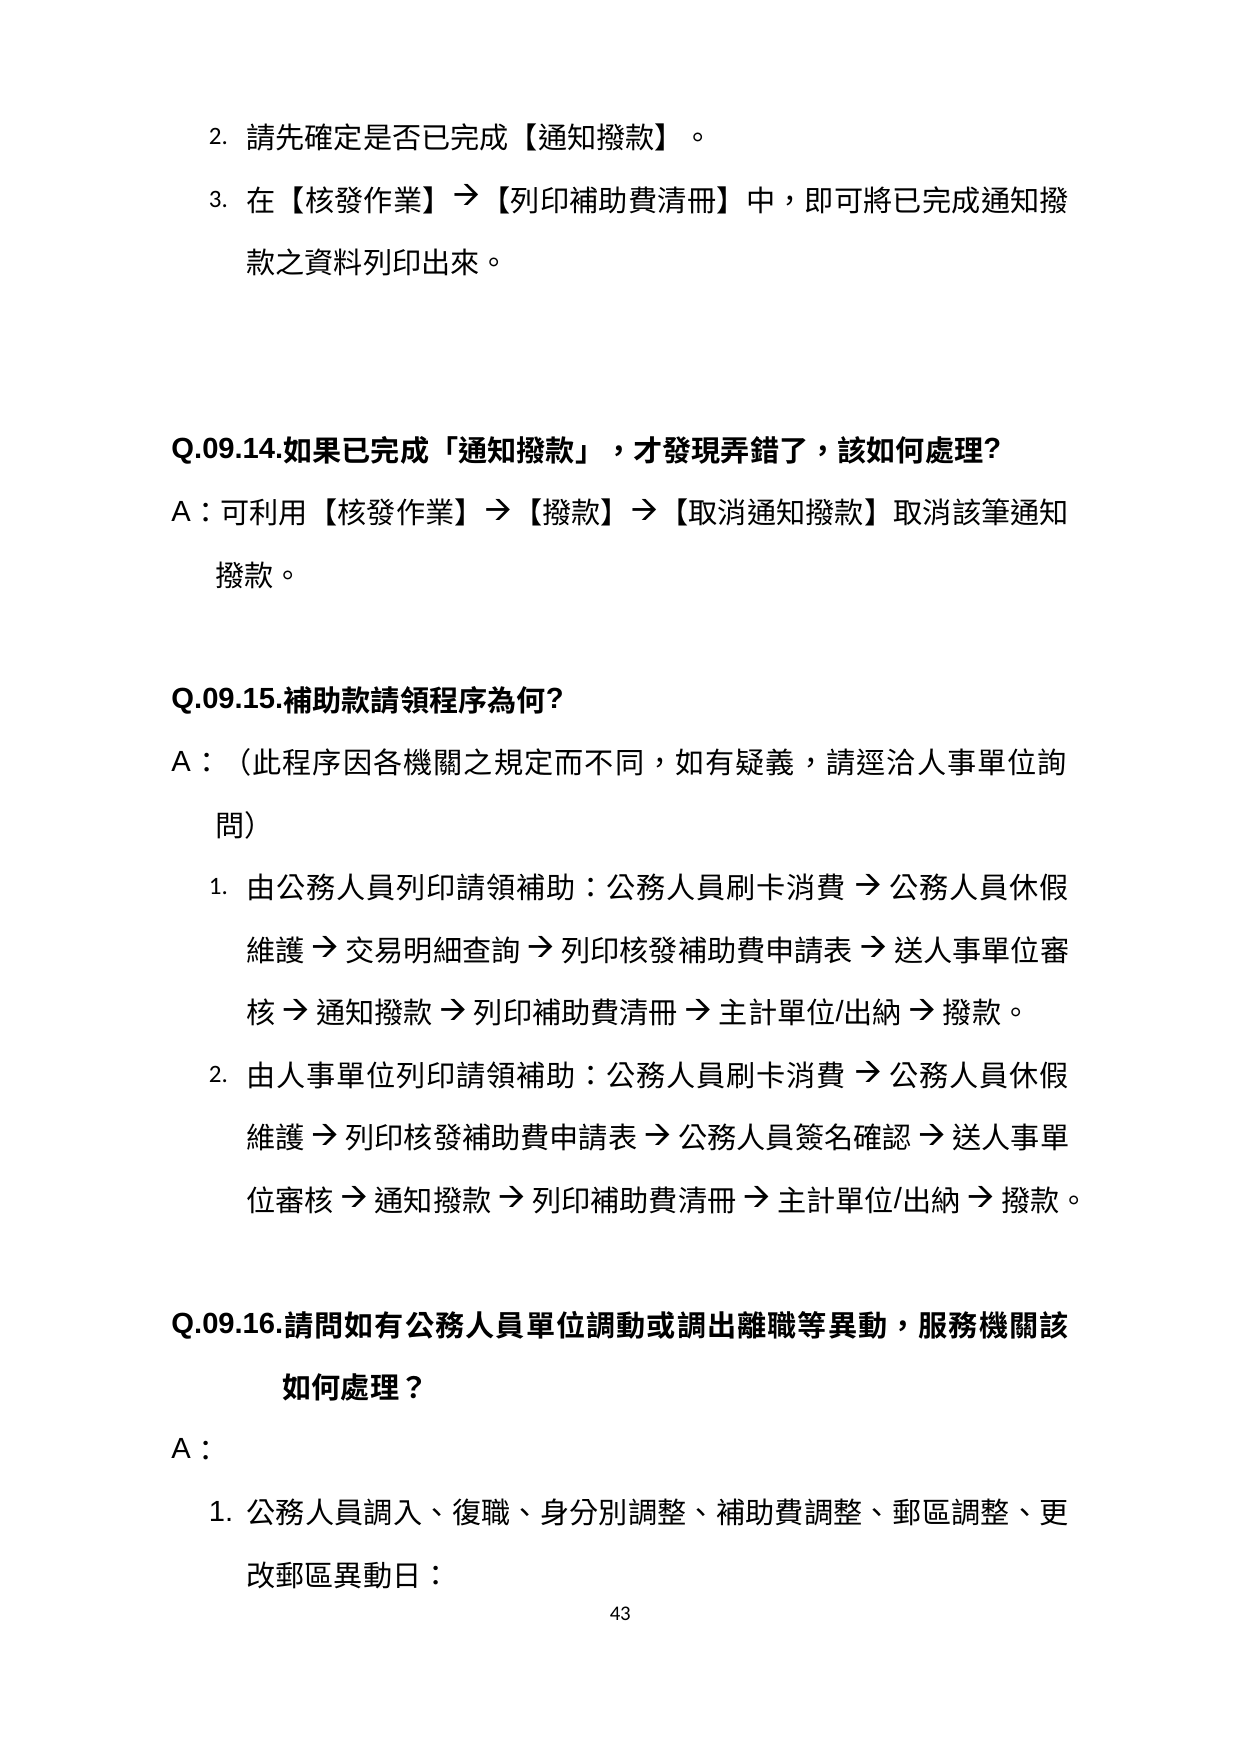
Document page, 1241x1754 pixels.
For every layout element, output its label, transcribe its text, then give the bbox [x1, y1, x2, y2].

text Q.09.15.補助款請領程序為何? [171, 657, 1069, 719]
text Q.09.14.如果已完成「通知撥款」，才發現弄錯了，該如何處理? [171, 407, 1069, 469]
list 請先確定是否已完成【通知撥款】。 [209, 94, 1069, 157]
list 在【核發作業】à【列印補助費清冊】中，即可將已完成通知撥款之資料列印出來。 [209, 157, 1069, 282]
list 由人事單位列印請領補助：公務人員刷卡消費à公務人員休假維護à列印核發補助費申請表à公務人員簽名確認à送人事單位審核à通知撥款à列印補助費清冊à主計單位/出納à撥款。 [209, 1032, 1069, 1219]
text Q.09.16.請問如有公務人員單位調動或調出離職等異動，服務機關該如何處理？ [171, 1282, 1069, 1407]
text A： [171, 1407, 1069, 1469]
list 公務人員調入、復職、身分別調整、補助費調整、郵區調整、更改郵區異動日： [209, 1469, 1069, 1594]
list 由公務人員列印請領補助：公務人員刷卡消費à公務人員休假維護à交易明細查詢à列印核發補助費申請表à送人事單位審核à通知撥款à列印補助費清冊à主計單位/出納à撥款。 [209, 844, 1069, 1032]
text A：（此程序因各機關之規定而不同，如有疑義，請逕洽人事單位詢問） [171, 719, 1069, 844]
text A：可利用【核發作業】à【撥款】à【取消通知撥款】取消該筆通知撥款。 [171, 469, 1069, 594]
